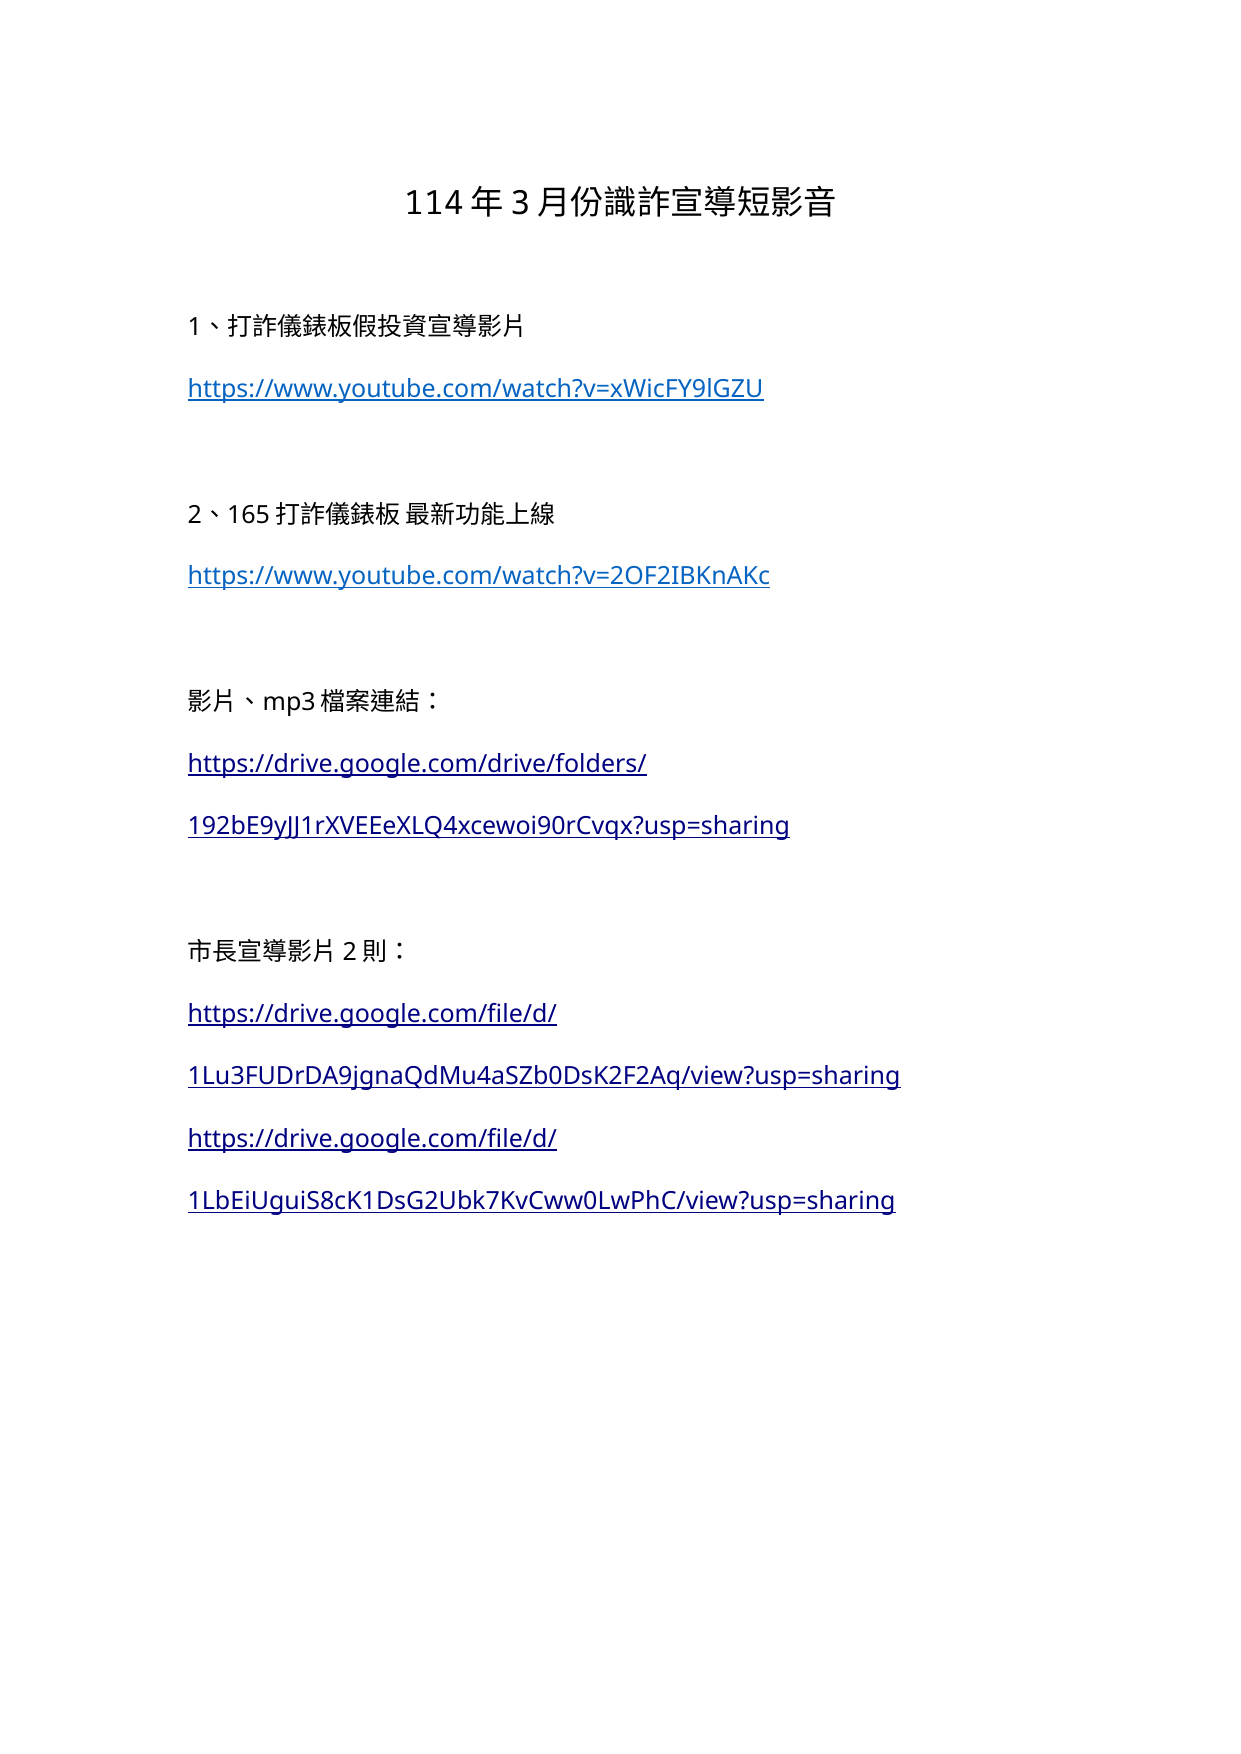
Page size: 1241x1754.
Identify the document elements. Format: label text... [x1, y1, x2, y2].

text https://drive.google.com/drive/folders/192bE9yJJ1rXVEEeXLQ4xcewoi90rCvqx?usp=sharing [187, 721, 1053, 846]
text https://www.youtube.com/watch?v=xWicFY9lGZU [187, 346, 1053, 408]
text https://drive.google.com/file/d/1LbEiUguiS8cK1DsG2Ubk7KvCww0LwPhC/view?usp=sharing [187, 1096, 1053, 1221]
text https://drive.google.com/file/d/1Lu3FUDrDA9jgnaQdMu4aSZb0DsK2F2Aq/view?usp=sharing [187, 971, 1053, 1096]
text 2、165打詐儀錶板 最新功能上線 [187, 471, 1053, 533]
text 114年3月份識詐宣導短影音 [187, 158, 1053, 221]
text 1、打詐儀錶板假投資宣導影片 [187, 283, 1053, 346]
text 市長宣導影片2則： [187, 908, 1053, 971]
text https://www.youtube.com/watch?v=2OF2IBKnAKc [187, 533, 1053, 596]
text 影片、mp3檔案連結： [187, 658, 1053, 721]
